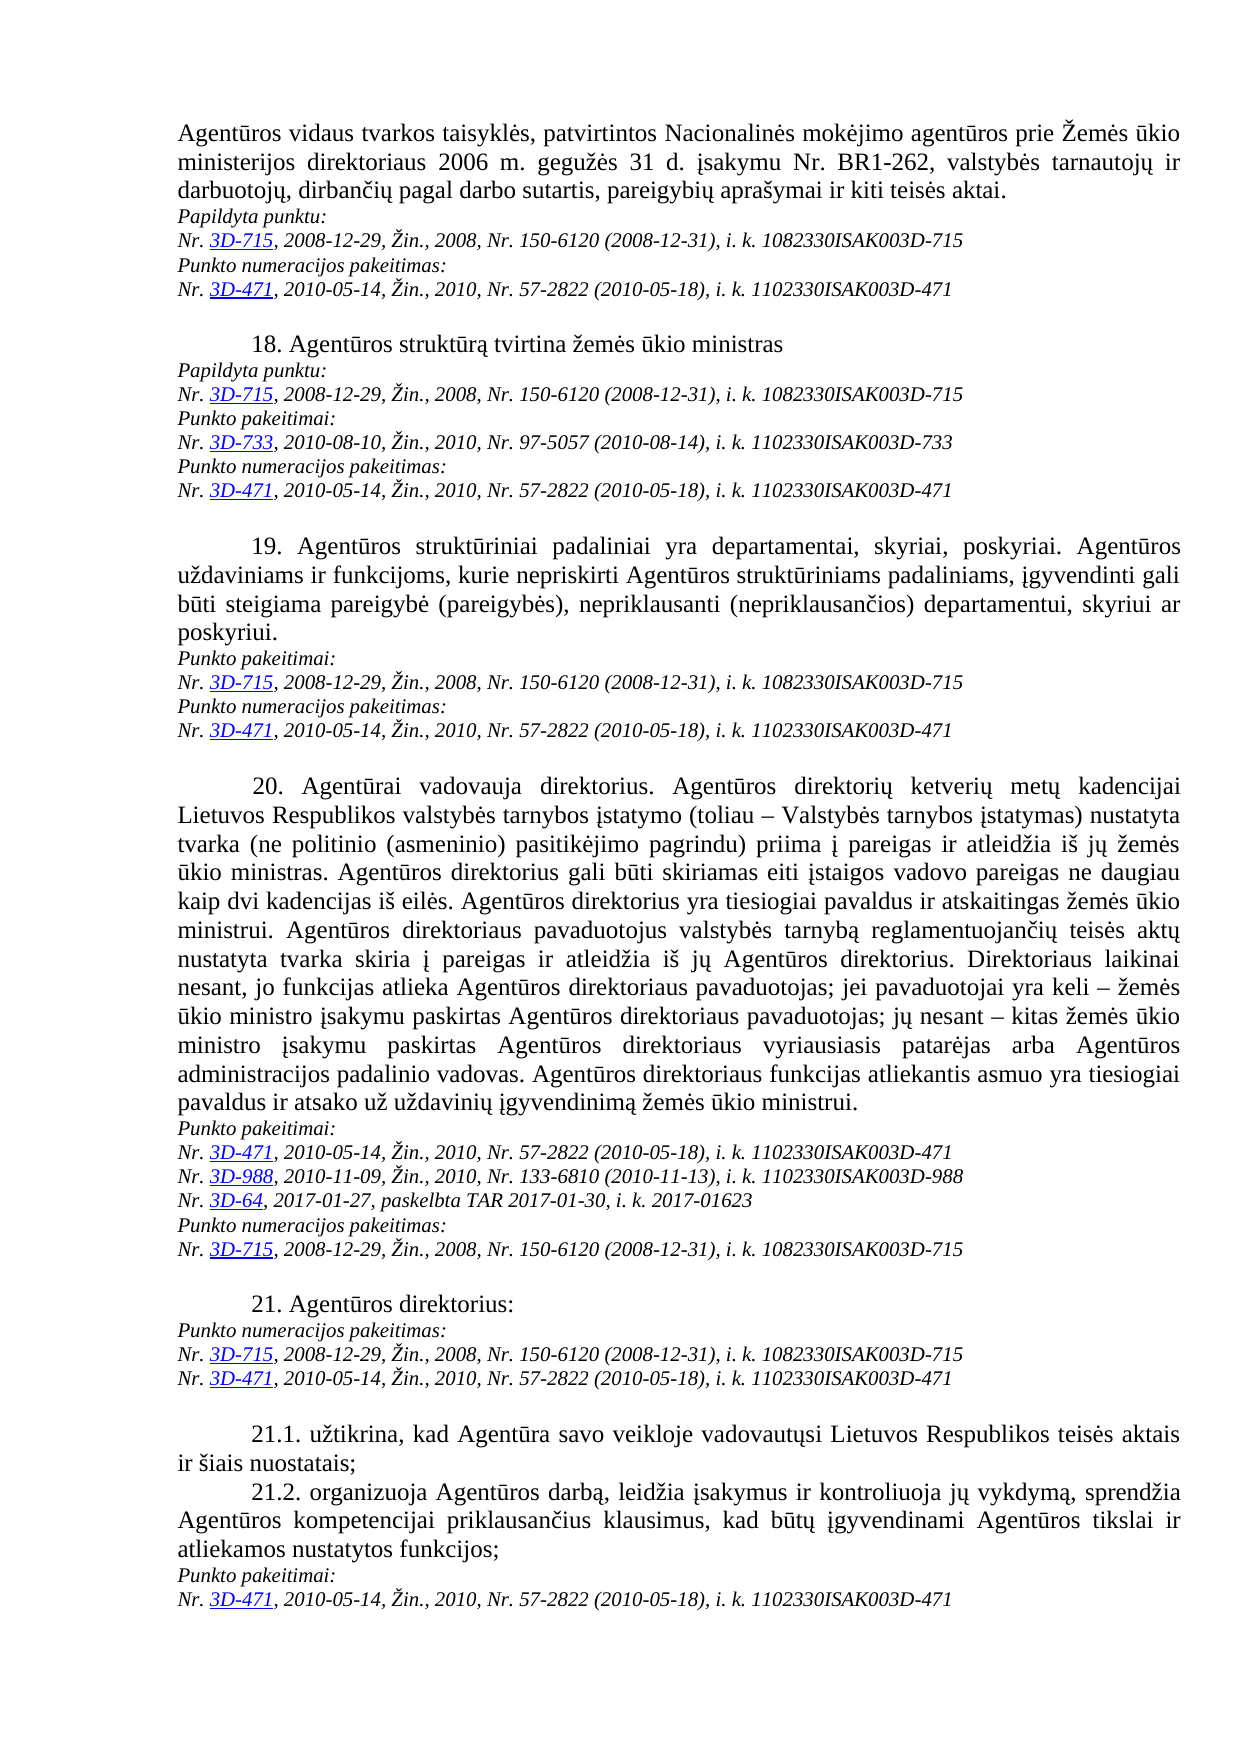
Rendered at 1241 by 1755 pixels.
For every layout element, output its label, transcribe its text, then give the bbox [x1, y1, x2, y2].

text Nr. 3D-715, 2008-12-29, Žin., 2008, Nr. 150-6120 (2008-12-31), i. k. 1082330ISAK003D-715 [177, 1342, 1181, 1366]
text Punkto pakeitimai: [177, 406, 1181, 430]
text Nr. 3D-471, 2010-05-14, Žin., 2010, Nr. 57-2822 (2010-05-18), i. k. 1102330ISAK003D-471 [177, 277, 1181, 301]
text Nr. 3D-988, 2010-11-09, Žin., 2010, Nr. 133-6810 (2010-11-13), i. k. 1102330ISAK003D-988 [177, 1164, 1181, 1188]
text Punkto numeracijos pakeitimas: [177, 252, 1181, 277]
text 21.1. užtikrina, kad Agentūra savo veikloje vadovautųsi Lietuvos Respublikos teisės aktais ir šiais nuostatais; [177, 1419, 1181, 1477]
text Nr. 3D-471, 2010-05-14, Žin., 2010, Nr. 57-2822 (2010-05-18), i. k. 1102330ISAK003D-471 [177, 718, 1181, 742]
text Punkto pakeitimai: [177, 1563, 1181, 1587]
text Nr. 3D-715, 2008-12-29, Žin., 2008, Nr. 150-6120 (2008-12-31), i. k. 1082330ISAK003D-715 [177, 382, 1181, 406]
text Punkto numeracijos pakeitimas: [177, 454, 1181, 478]
text Nr. 3D-715, 2008-12-29, Žin., 2008, Nr. 150-6120 (2008-12-31), i. k. 1082330ISAK003D-715 [177, 1237, 1181, 1261]
text Nr. 3D-471, 2010-05-14, Žin., 2010, Nr. 57-2822 (2010-05-18), i. k. 1102330ISAK003D-471 [177, 478, 1181, 502]
text Nr. 3D-471, 2010-05-14, Žin., 2010, Nr. 57-2822 (2010-05-18), i. k. 1102330ISAK003D-471 [177, 1366, 1181, 1390]
text Nr. 3D-715, 2008-12-29, Žin., 2008, Nr. 150-6120 (2008-12-31), i. k. 1082330ISAK003D-715 [177, 228, 1181, 252]
text 21. Agentūros direktorius: [177, 1289, 1181, 1318]
text Agentūros vidaus tvarkos taisyklės, patvirtintos Nacionalinės mokėjimo agentūros prie Žemės ūkio ministerijos direktoriaus 2006 m. gegužės 31 d. įsakymu Nr. BR1-262, valstybės tarnautojų ir darbuotojų, dirbančių pagal darbo sutartis, pareigybių aprašymai ir kiti teisės aktai. [177, 118, 1181, 204]
text Nr. 3D-471, 2010-05-14, Žin., 2010, Nr. 57-2822 (2010-05-18), i. k. 1102330ISAK003D-471 [177, 1140, 1181, 1164]
text 19. Agentūros struktūriniai padaliniai yra departamentai, skyriai, poskyriai. Agentūros uždaviniams ir funkcijoms, kurie nepriskirti Agentūros struktūriniams padaliniams, įgyvendinti gali būti steigiama pareigybė (pareigybės), nepriklausanti (nepriklausančios) departamentui, skyriui ar poskyriui. [177, 531, 1181, 646]
text Punkto numeracijos pakeitimas: [177, 694, 1181, 718]
text Nr. 3D-64, 2017-01-27, paskelbta TAR 2017-01-30, i. k. 2017-01623 [177, 1188, 1181, 1212]
text Punkto numeracijos pakeitimas: [177, 1318, 1181, 1342]
text Nr. 3D-733, 2010-08-10, Žin., 2010, Nr. 97-5057 (2010-08-14), i. k. 1102330ISAK003D-733 [177, 430, 1181, 454]
text Papildyta punktu: [177, 358, 1181, 382]
text 21.2. organizuoja Agentūros darbą, leidžia įsakymus ir kontroliuoja jų vykdymą, sprendžia Agentūros kompetencijai priklausančius klausimus, kad būtų įgyvendinami Agentūros tikslai ir atliekamos nustatytos funkcijos; [177, 1477, 1181, 1563]
text Punkto numeracijos pakeitimas: [177, 1212, 1181, 1237]
text Punkto pakeitimai: [177, 1116, 1181, 1140]
text 20. Agentūrai vadovauja direktorius. Agentūros direktorių ketverių metų kadencijai Lietuvos Respublikos valstybės tarnybos įstatymo (toliau – Valstybės tarnybos įstatymas) nustatyta tvarka (ne politinio (asmeninio) pasitikėjimo pagrindu) priima į pareigas ir atleidžia iš jų žemės ūkio ministras. Agentūros direktorius gali būti skiriamas eiti įstaigos vadovo pareigas ne daugiau kaip dvi kadencijas iš eilės. Agentūros direktorius yra tiesiogiai pavaldus ir atskaitingas žemės ūkio ministrui. Agentūros direktoriaus pavaduotojus valstybės tarnybą reglamentuojančių teisės aktų nustatyta tvarka skiria į pareigas ir atleidžia iš jų Agentūros direktorius. Direktoriaus laikinai nesant, jo funkcijas atlieka Agentūros direktoriaus pavaduotojas; jei pavaduotojai yra keli – žemės ūkio ministro įsakymu paskirtas Agentūros direktoriaus pavaduotojas; jų nesant – kitas žemės ūkio ministro įsakymu paskirtas Agentūros direktoriaus vyriausiasis patarėjas arba Agentūros administracijos padalinio vadovas. Agentūros direktoriaus funkcijas atliekantis asmuo yra tiesiogiai pavaldus ir atsako už uždavinių įgyvendinimą žemės ūkio ministrui. [177, 771, 1181, 1116]
text Punkto pakeitimai: [177, 646, 1181, 670]
text Papildyta punktu: [177, 204, 1181, 228]
text 18. Agentūros struktūrą tvirtina žemės ūkio ministras [177, 329, 1181, 358]
text Nr. 3D-715, 2008-12-29, Žin., 2008, Nr. 150-6120 (2008-12-31), i. k. 1082330ISAK003D-715 [177, 670, 1181, 694]
text Nr. 3D-471, 2010-05-14, Žin., 2010, Nr. 57-2822 (2010-05-18), i. k. 1102330ISAK003D-471 [177, 1587, 1181, 1611]
